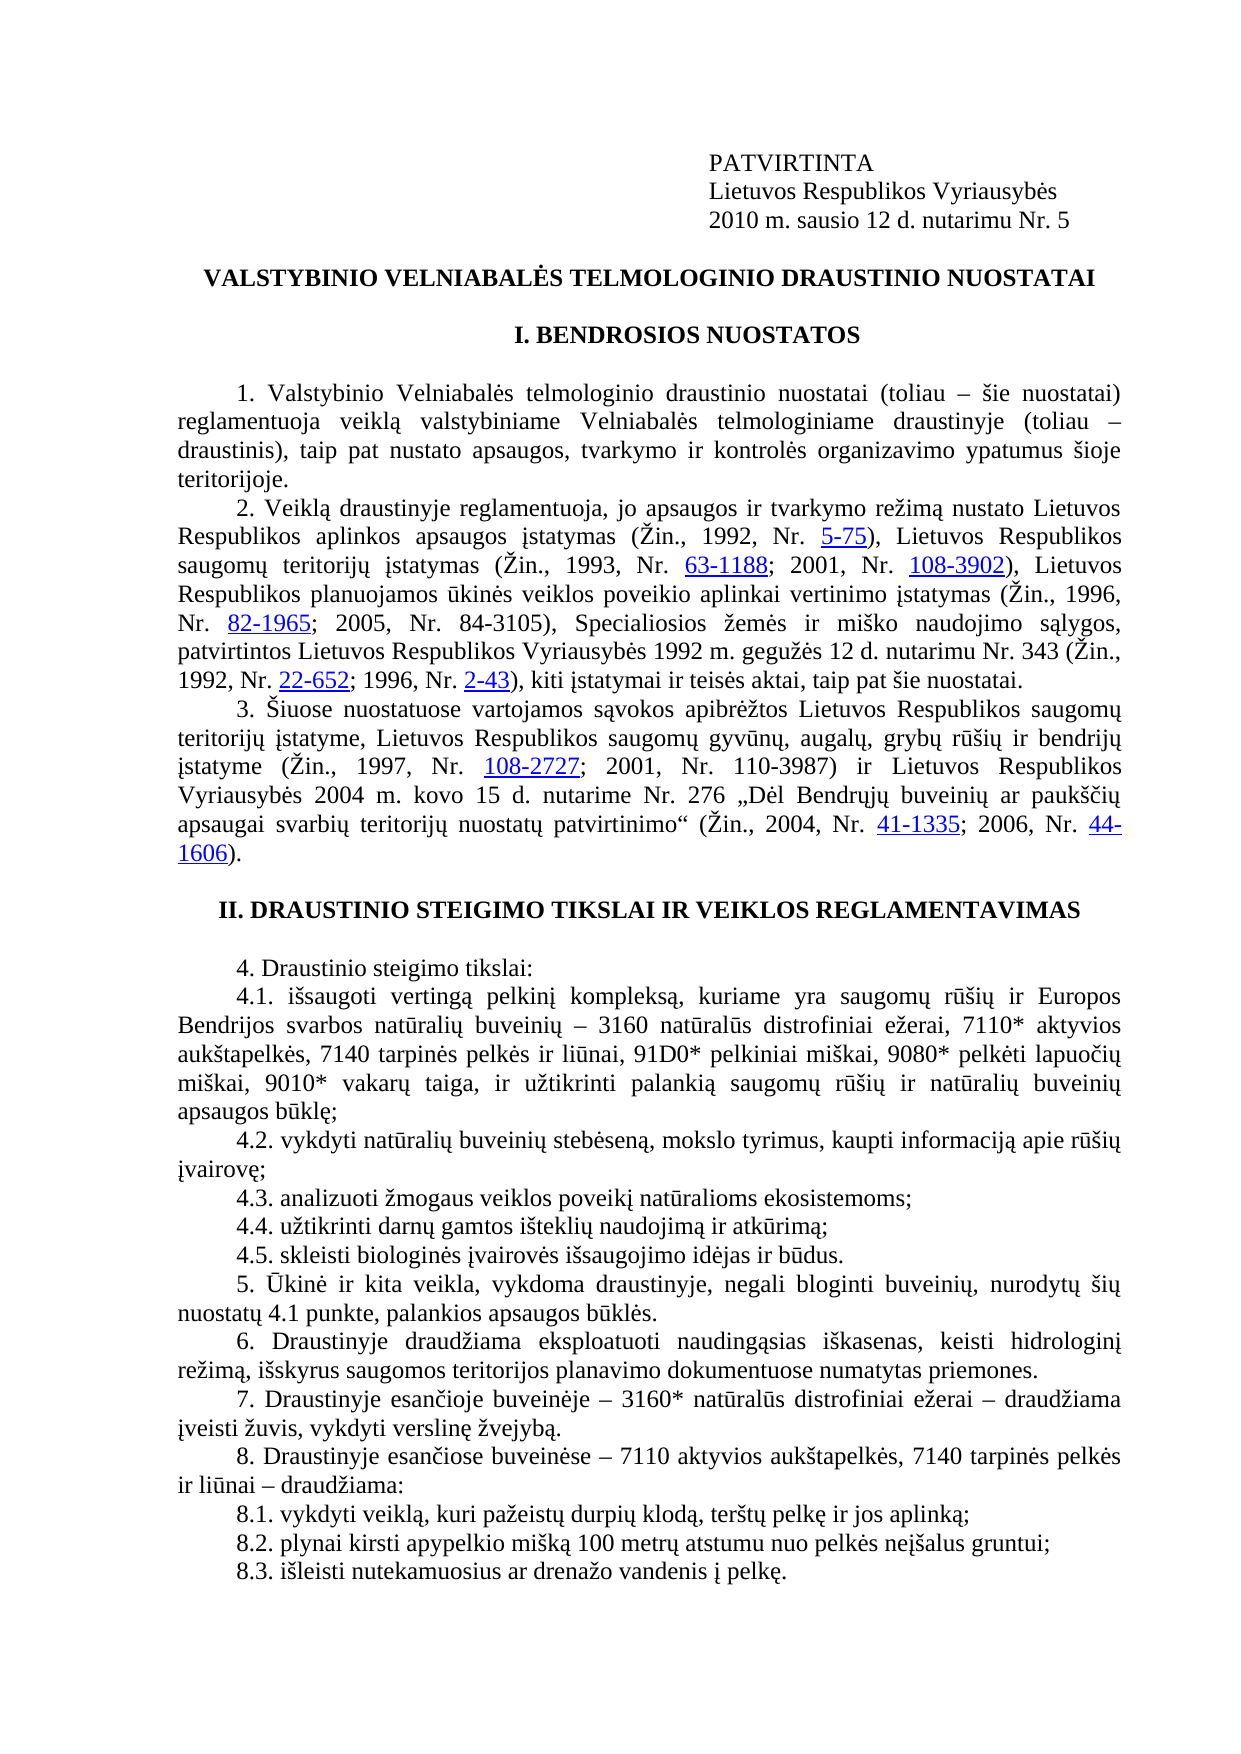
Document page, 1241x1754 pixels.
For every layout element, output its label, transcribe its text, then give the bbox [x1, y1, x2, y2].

text I. BENDROSIOS NUOSTATOS [252, 320, 1122, 349]
text 4. Draustinio steigimo tikslai: [177, 953, 1122, 981]
text 8.1. vykdyti veiklą, kuri pažeistų durpių klodą, terštų pelkę ir jos aplinką; [177, 1499, 1122, 1528]
text 4.2. vykdyti natūralių buveinių stebėseną, mokslo tyrimus, kaupti informaciją apie rūšių įvairovę; [177, 1125, 1122, 1183]
text Patvirtinta [177, 148, 1122, 176]
text 2. Veiklą draustinyje reglamentuoja, jo apsaugos ir tvarkymo režimą nustato Lietuvos Respublikos aplinkos apsaugos įstatymas (Žin., 1992, Nr. 5-75), Lietuvos Respublikos saugomų teritorijų įstatymas (Žin., 1993, Nr. 63-1188; 2001, Nr. 108-3902), Lietuvos Respublikos planuojamos ūkinės veiklos poveikio aplinkai vertinimo įstatymas (Žin., 1996, Nr. 82-1965; 2005, Nr. 84-3105), Specialiosios žemės ir miško naudojimo sąlygos, patvirtintos Lietuvos Respublikos Vyriausybės 1992 m. gegužės 12 d. nutarimu Nr. 343 (Žin., 1992, Nr. 22-652; 1996, Nr. 2-43), kiti įstatymai ir teisės aktai, taip pat šie nuostatai. [177, 493, 1122, 694]
text 6. Draustinyje draudžiama eksploatuoti naudingąsias iškasenas, keisti hidrologinį režimą, išskyrus saugomos teritorijos planavimo dokumentuose numatytas priemones. [177, 1326, 1122, 1384]
text 4.1. išsaugoti vertingą pelkinį kompleksą, kuriame yra saugomų rūšių ir Europos Bendrijos svarbos natūralių buveinių – 3160 natūralūs distrofiniai ežerai, 7110* aktyvios aukštapelkės, 7140 tarpinės pelkės ir liūnai, 91D0* pelkiniai miškai, 9080* pelkėti lapuočių miškai, 9010* vakarų taiga, ir užtikrinti palankią saugomų rūšių ir natūralių buveinių apsaugos būklę; [177, 981, 1122, 1125]
text 8.3. išleisti nutekamuosius ar drenažo vandenis į pelkę. [177, 1556, 1122, 1585]
text 5. Ūkinė ir kita veikla, vykdoma draustinyje, negali bloginti buveinių, nurodytų šių nuostatų 4.1 punkte, palankios apsaugos būklės. [177, 1269, 1122, 1326]
text 1. Valstybinio Velniabalės telmologinio draustinio nuostatai (toliau – šie nuostatai) reglamentuoja veiklą valstybiniame Velniabalės telmologiniame draustinyje (toliau – draustinis), taip pat nustato apsaugos, tvarkymo ir kontrolės organizavimo ypatumus šioje teritorijoje. [177, 378, 1122, 493]
text 4.5. skleisti biologinės įvairovės išsaugojimo idėjas ir būdus. [177, 1240, 1122, 1269]
text 8.2. plynai kirsti apypelkio mišką 100 metrų atstumu nuo pelkės neįšalus gruntui; [177, 1528, 1122, 1556]
text Lietuvos Respublikos Vyriausybės [177, 176, 1122, 205]
text 4.4. užtikrinti darnų gamtos išteklių naudojimą ir atkūrimą; [177, 1211, 1122, 1240]
text II. DRAUSTINIO STEIGIMO TIKSLAI IR VEIKLOS REGLAMENTAVIMAS [177, 895, 1122, 924]
text 3. Šiuose nuostatuose vartojamos sąvokos apibrėžtos Lietuvos Respublikos saugomų teritorijų įstatyme, Lietuvos Respublikos saugomų gyvūnų, augalų, grybų rūšių ir bendrijų įstatyme (Žin., 1997, Nr. 108-2727; 2001, Nr. 110-3987) ir Lietuvos Respublikos Vyriausybės 2004 m. kovo 15 d. nutarime Nr. 276 „Dėl Bendrųjų buveinių ar paukščių apsaugai svarbių teritorijų nuostatų patvirtinimo“ (Žin., 2004, Nr. 41-1335; 2006, Nr. 44-1606). [177, 694, 1122, 866]
text 8. Draustinyje esančiose buveinėse – 7110 aktyvios aukštapelkės, 7140 tarpinės pelkės ir liūnai – draudžiama: [177, 1441, 1122, 1499]
text VALSTYBINIO VELNIABALĖS TELMOLOGINIO DRAUSTINIO NUOSTATAI [177, 263, 1122, 291]
text 2010 m. sausio 12 d. nutarimu Nr. 5 [177, 205, 1122, 234]
text 4.3. analizuoti žmogaus veiklos poveikį natūralioms ekosistemoms; [177, 1183, 1122, 1211]
text 7. Draustinyje esančioje buveinėje – 3160* natūralūs distrofiniai ežerai – draudžiama įveisti žuvis, vykdyti verslinę žvejybą. [177, 1384, 1122, 1441]
